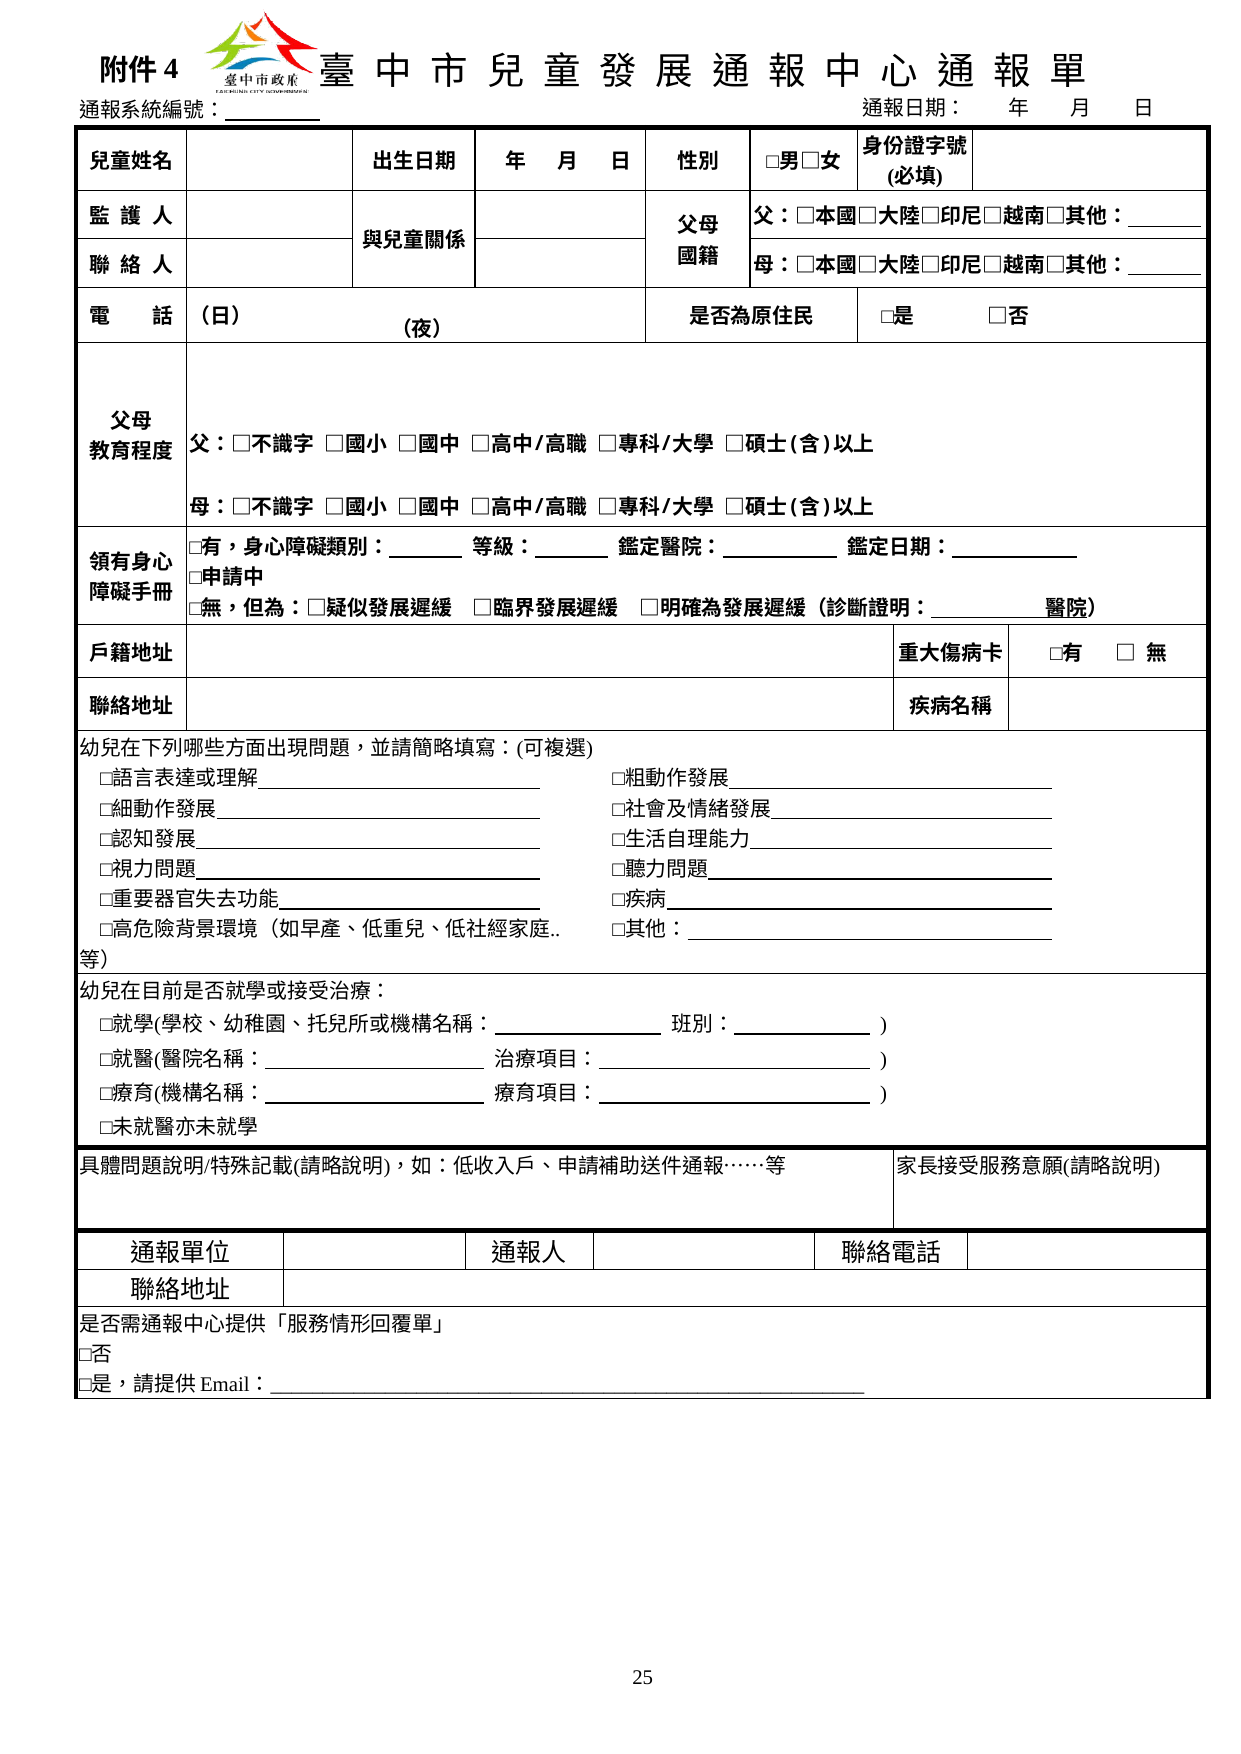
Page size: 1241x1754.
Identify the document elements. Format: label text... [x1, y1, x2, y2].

table_cell [284, 1233, 465, 1269]
table_cell 通報單位 [78, 1233, 283, 1269]
table_cell 父母 國籍 [646, 191, 749, 287]
table_cell □就學(學校、幼稚園、托兒所或機構名稱： 班別： ) [78, 1008, 1206, 1042]
table_cell [187, 191, 352, 238]
table_cell □社會及情緒發展 [588, 792, 1206, 822]
table_cell □未就醫亦未就學 [78, 1111, 1206, 1145]
table_cell □粗動作發展 [588, 762, 1206, 792]
table_cell □認知發展 [78, 822, 588, 852]
text 附件4臺 中 市 兒 童 發 展 通 報 中 心 通 報 單 [99, 26, 1167, 88]
table_cell 是否需通報中心提供「服務情形回覆單」 □否 □是，請提供Email：_________________________________________________________ [78, 1307, 1206, 1398]
table_cell □是 □否 [858, 288, 1206, 342]
table_cell □其他： [588, 913, 1206, 973]
table_cell 與兒童關係 [353, 191, 474, 287]
table_cell [1009, 678, 1206, 730]
table_header 通報日期： 年 月 日 [645, 89, 1209, 125]
table_cell □高危險背景環境（如早產、低重兒、低社經家庭..等） [78, 913, 588, 973]
table_cell 身份證字號 (必填) [858, 130, 972, 190]
table_cell □有 □ 無 [1009, 625, 1206, 677]
table_cell □療育(機構名稱： 療育項目： ) [78, 1076, 1206, 1111]
table_cell 家長接受服務意願(請略說明) [894, 1150, 1206, 1228]
table_cell 電 話 [78, 288, 186, 342]
table_cell □重要器官失去功能 [78, 883, 588, 913]
table_cell [284, 1270, 1206, 1306]
table_cell □語言表達或理解 [78, 762, 588, 792]
table_cell （日） [187, 288, 388, 342]
table_cell 聯 絡 人 [78, 239, 186, 287]
table_cell [187, 678, 893, 730]
table_cell [594, 1233, 814, 1269]
table_cell 幼兒在下列哪些方面出現問題，並請簡略填寫：(可複選) [78, 731, 1206, 762]
table_cell 兒童姓名 [78, 130, 186, 190]
table_cell （夜） [388, 288, 645, 342]
table_cell 領有身心 障礙手冊 [78, 527, 186, 624]
table_cell 幼兒在目前是否就學或接受治療： [78, 974, 1206, 1007]
table_cell 戶籍地址 [78, 625, 186, 677]
table_cell 年 月 日 [476, 130, 645, 190]
table_cell 父：□不識字 □國小 □國中 □高中/高職 □專科/大學 □碩士(含)以上 母：□不識字 □國小 □國中 □高中/高職 □專科/大學 □碩士(含)以上 [187, 343, 1206, 526]
table_cell □視力問題 [78, 852, 588, 882]
table_cell □生活自理能力 [588, 822, 1206, 852]
table_cell 重大傷病卡 [894, 625, 1008, 677]
table_cell 聯絡地址 [78, 1270, 283, 1306]
table_cell 是否為原住民 [646, 288, 857, 342]
table_cell [476, 239, 645, 287]
table_cell [968, 1233, 1206, 1269]
table_cell □聽力問題 [588, 852, 1206, 882]
table_cell □就醫(醫院名稱： 治療項目： ) [78, 1042, 1206, 1076]
table_cell [973, 130, 1206, 190]
table_cell 監 護 人 [78, 191, 186, 238]
table_cell [187, 239, 352, 287]
table_cell 母：□本國□大陸□印尼□越南□其他： [751, 239, 1206, 287]
table_cell 聯絡電話 [815, 1233, 967, 1269]
table_cell 通報人 [466, 1233, 593, 1269]
table_cell □有，身心障礙類別： 等級： 鑑定醫院： 鑑定日期： □申請中 □無，但為：□疑似發展遲緩 □臨界發展遲緩 □明確為發展遲緩（診斷證明： 醫院） [187, 527, 1206, 624]
table_cell 具體問題說明/特殊記載(請略說明)，如：低收入戶、申請補助送件通報……等 [78, 1150, 893, 1228]
table_cell 疾病名稱 [894, 678, 1008, 730]
table_cell 父：□本國□大陸□印尼□越南□其他： [751, 191, 1206, 238]
table_cell □男□女 [751, 130, 857, 190]
table_cell □細動作發展 [78, 792, 588, 822]
table_cell 聯絡地址 [78, 678, 186, 730]
table_header 通報系統編號： [76, 89, 645, 125]
table_cell [476, 191, 645, 238]
table_cell □疾病 [588, 883, 1206, 913]
table_cell [187, 625, 893, 677]
table_cell [187, 130, 352, 190]
table_cell 出生日期 [353, 130, 474, 190]
table_cell 父母 教育程度 [78, 343, 186, 526]
table_cell 性別 [646, 130, 749, 190]
